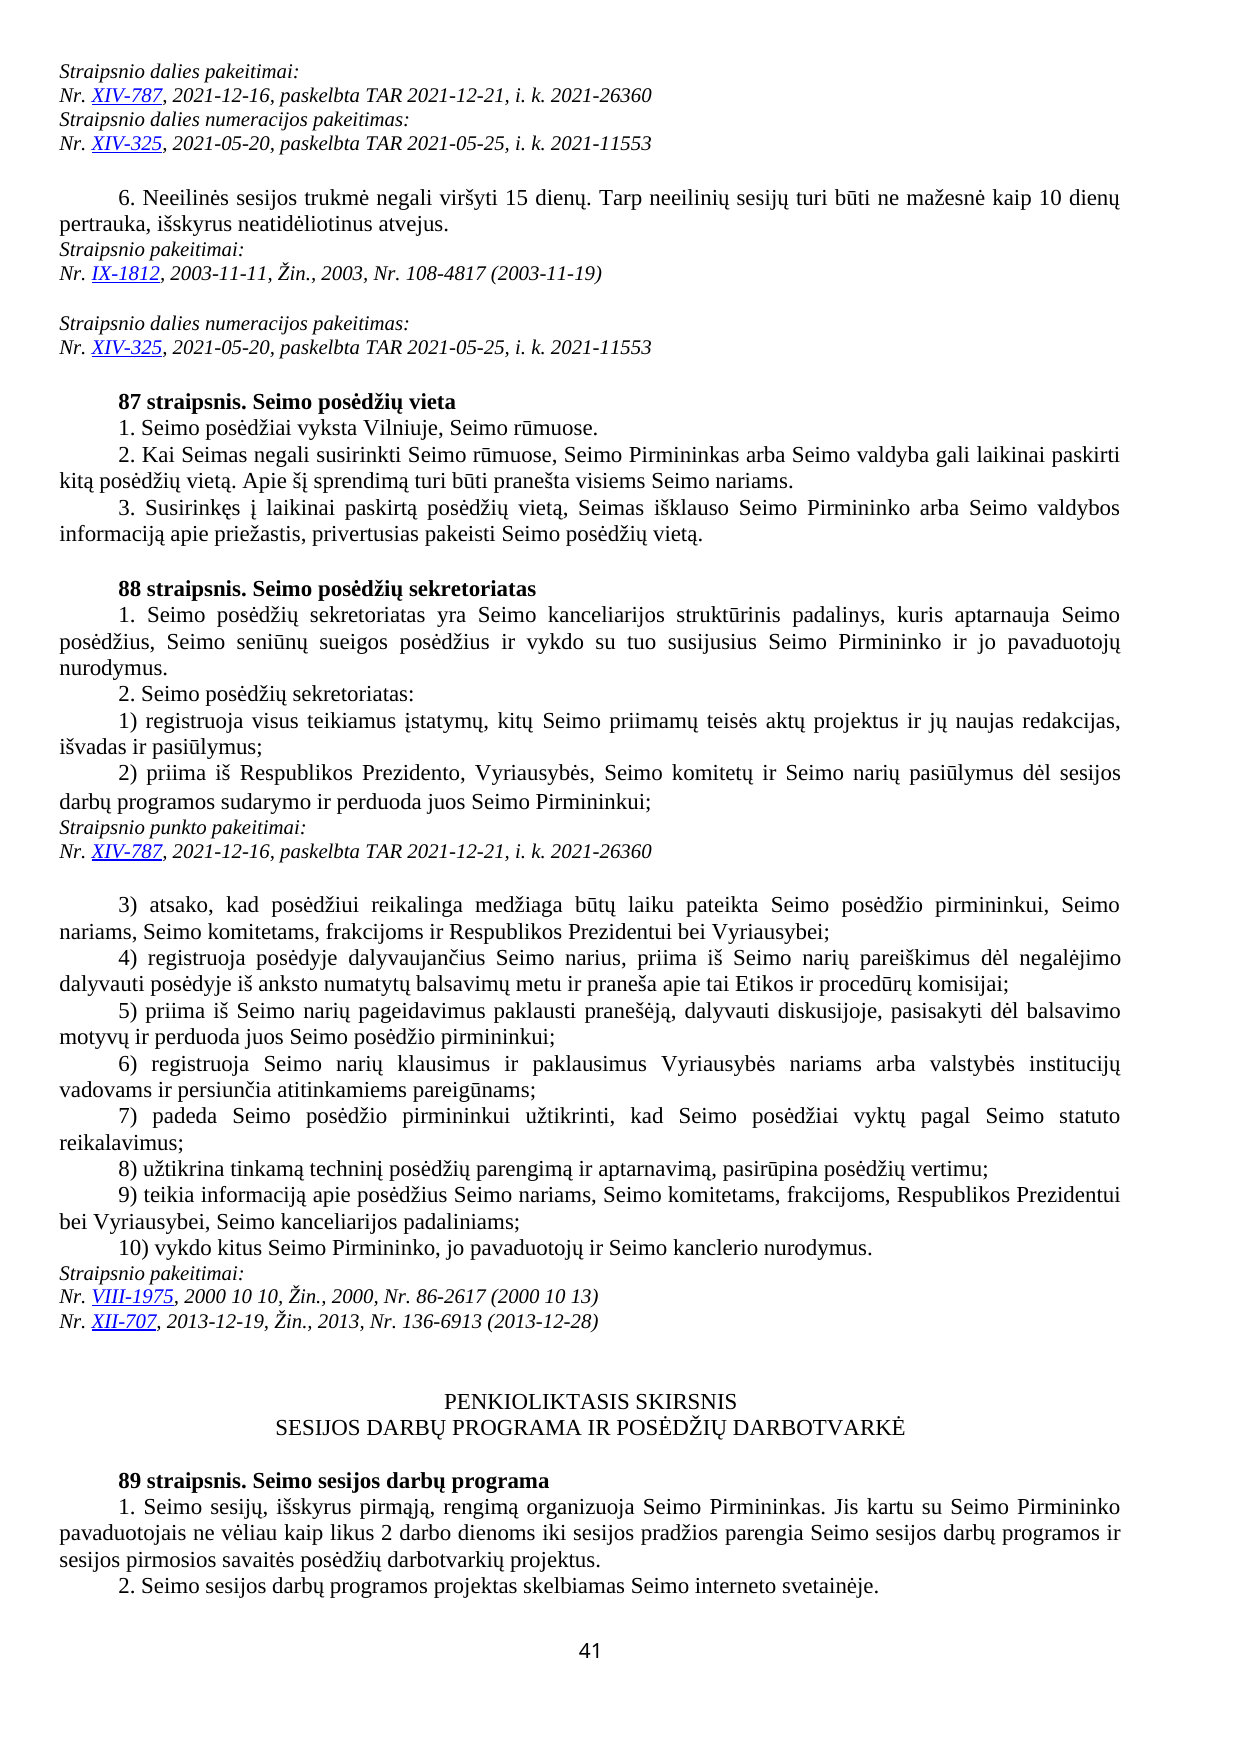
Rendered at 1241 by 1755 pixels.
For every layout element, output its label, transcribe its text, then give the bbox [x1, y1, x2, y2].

text 7) padeda Seimo posėdžio pirmininkui užtikrinti, kad Seimo posėdžiai vyktų pagal Seimo statuto reikalavimus; [59, 1102, 1122, 1155]
text Nr. XIV-787, 2021-12-16, paskelbta TAR 2021-12-21, i. k. 2021-26360 [59, 839, 1122, 863]
text 1. Seimo posėdžiai vyksta Vilniuje, Seimo rūmuose. [59, 414, 1122, 441]
text 3) atsako, kad posėdžiui reikalinga medžiaga būtų laiku pateikta Seimo posėdžio pirmininkui, Seimo nariams, Seimo komitetams, frakcijoms ir Respublikos Prezidentui bei Vyriausybei; [59, 891, 1122, 944]
text Nr. XIV-787, 2021-12-16, paskelbta TAR 2021-12-21, i. k. 2021-26360 [59, 83, 1122, 107]
text SESIJOS DARBŲ PROGRAMA IR POSĖDŽIŲ DARBOTVARKĖ [59, 1414, 1122, 1440]
text Straipsnio dalies numeracijos pakeitimas: [59, 311, 1122, 335]
text Straipsnio punkto pakeitimai: [59, 814, 1122, 839]
text 1. Seimo posėdžių sekretoriatas yra Seimo kanceliarijos struktūrinis padalinys, kuris aptarnauja Seimo posėdžius, Seimo seniūnų sueigos posėdžius ir vykdo su tuo susijusius Seimo Pirmininko ir jo pavaduotojų nurodymus. [59, 601, 1122, 680]
text Nr. VIII-1975, 2000 10 10, Žin., 2000, Nr. 86-2617 (2000 10 13) [59, 1284, 1122, 1308]
text 6) registruoja Seimo narių klausimus ir paklausimus Vyriausybės nariams arba valstybės institucijų vadovams ir persiunčia atitinkamiems pareigūnams; [59, 1049, 1122, 1102]
text 2. Kai Seimas negali susirinkti Seimo rūmuose, Seimo Pirmininkas arba Seimo valdyba gali laikinai paskirti kitą posėdžių vietą. Apie šį sprendimą turi būti pranešta visiems Seimo nariams. [59, 441, 1122, 493]
text Straipsnio pakeitimai: [59, 1260, 1122, 1284]
text 88 straipsnis. Seimo posėdžių sekretoriatas [59, 575, 1122, 601]
text 89 straipsnis. Seimo sesijos darbų programa [59, 1467, 1122, 1493]
text 4) registruoja posėdyje dalyvaujančius Seimo narius, priima iš Seimo narių pareiškimus dėl negalėjimo dalyvauti posėdyje iš anksto numatytų balsavimų metu ir praneša apie tai Etikos ir procedūrų komisijai; [59, 944, 1122, 997]
text 10) vykdo kitus Seimo Pirmininko, jo pavaduotojų ir Seimo kanclerio nurodymus. [59, 1234, 1122, 1260]
text Nr. IX-1812, 2003-11-11, Žin., 2003, Nr. 108-4817 (2003-11-19) [59, 261, 1122, 285]
text Straipsnio pakeitimai: [59, 237, 1122, 261]
text 1) registruoja visus teikiamus įstatymų, kitų Seimo priimamų teisės aktų projektus ir jų naujas redakcijas, išvadas ir pasiūlymus; [59, 707, 1122, 759]
text Straipsnio dalies pakeitimai: [59, 59, 1122, 83]
text PENKIOLIKTASIS SKIRSNIS [59, 1388, 1122, 1414]
text 2. Seimo sesijos darbų programos projektas skelbiamas Seimo interneto svetainėje. [59, 1572, 1122, 1598]
text 87 straipsnis. Seimo posėdžių vieta [59, 388, 1122, 414]
text 1. Seimo sesijų, išskyrus pirmąją, rengimą organizuoja Seimo Pirmininkas. Jis kartu su Seimo Pirmininko pavaduotojais ne vėliau kaip likus 2 darbo dienoms iki sesijos pradžios parengia Seimo sesijos darbų programos ir sesijos pirmosios savaitės posėdžių darbotvarkių projektus. [59, 1493, 1122, 1572]
text 5) priima iš Seimo narių pageidavimus paklausti pranešėją, dalyvauti diskusijoje, pasisakyti dėl balsavimo motyvų ir perduoda juos Seimo posėdžio pirmininkui; [59, 997, 1122, 1049]
text 2) priima iš Respublikos Prezidento, Vyriausybės, Seimo komitetų ir Seimo narių pasiūlymus dėl sesijos darbų programos sudarymo ir perduoda juos Seimo Pirmininkui; [59, 759, 1122, 814]
text 3. Susirinkęs į laikinai paskirtą posėdžių vietą, Seimas išklauso Seimo Pirmininko arba Seimo valdybos informaciją apie priežastis, privertusias pakeisti Seimo posėdžių vietą. [59, 493, 1122, 546]
text 2. Seimo posėdžių sekretoriatas: [59, 680, 1122, 707]
text Nr. XII-707, 2013-12-19, Žin., 2013, Nr. 136-6913 (2013-12-28) [59, 1308, 1122, 1333]
text 8) užtikrina tinkamą techninį posėdžių parengimą ir aptarnavimą, pasirūpina posėdžių vertimu; [59, 1155, 1122, 1181]
text Nr. XIV-325, 2021-05-20, paskelbta TAR 2021-05-25, i. k. 2021-11553 [59, 131, 1122, 155]
text Straipsnio dalies numeracijos pakeitimas: [59, 107, 1122, 131]
text Nr. XIV-325, 2021-05-20, paskelbta TAR 2021-05-25, i. k. 2021-11553 [59, 335, 1122, 359]
text 6. Neeilinės sesijos trukmė negali viršyti 15 dienų. Tarp neeilinių sesijų turi būti ne mažesnė kaip 10 dienų pertrauka, išskyrus neatidėliotinus atvejus. [59, 184, 1122, 237]
text 9) teikia informaciją apie posėdžius Seimo nariams, Seimo komitetams, frakcijoms, Respublikos Prezidentui bei Vyriausybei, Seimo kanceliarijos padaliniams; [59, 1181, 1122, 1234]
